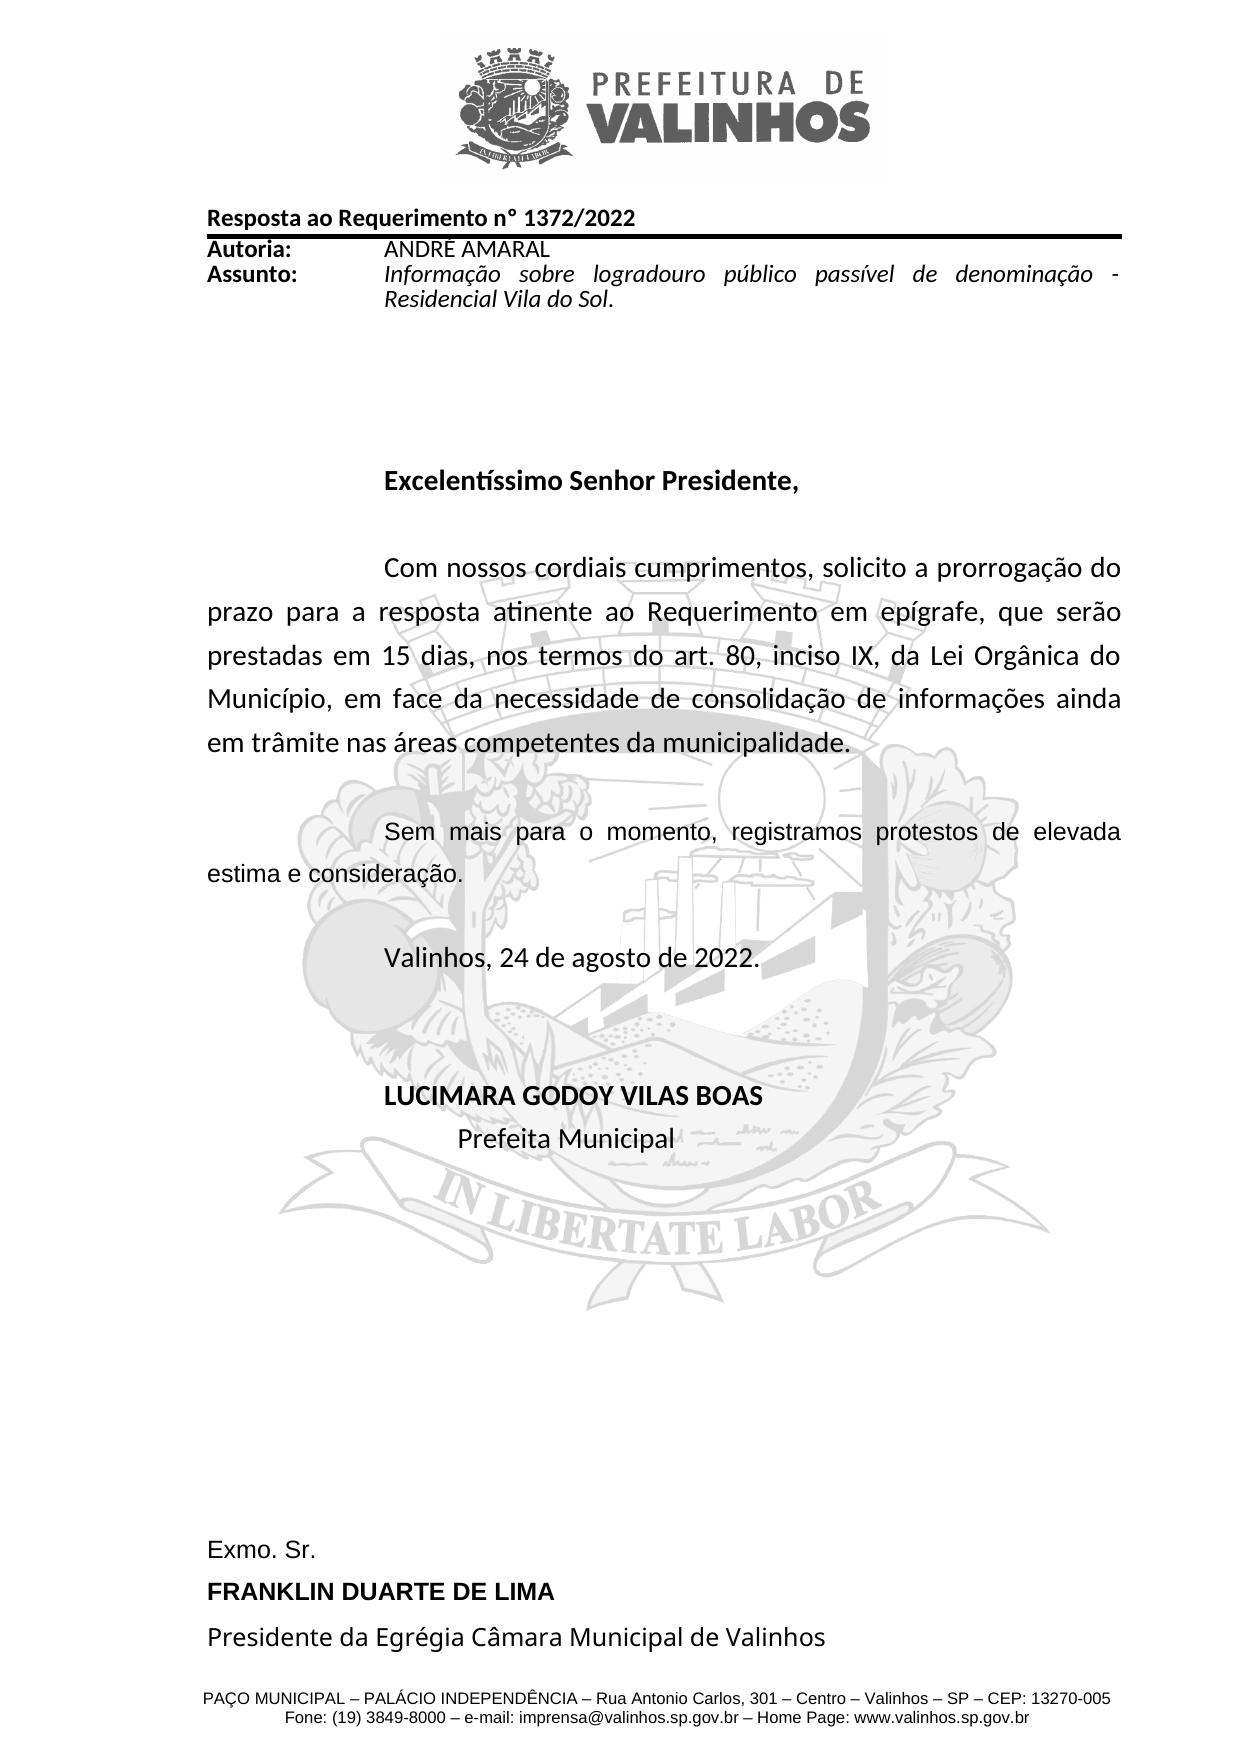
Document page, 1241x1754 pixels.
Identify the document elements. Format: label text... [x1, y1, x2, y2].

text Valinhos, 24 de agosto de 2022. [1094, 946, 1122, 975]
text Valinhos, 24 de agosto de 2022. [207, 946, 235, 975]
picture [438, 29, 891, 185]
text Sem mais para o momento, registramos protestos de elevada estima e consideração. [207, 818, 235, 888]
text Sem mais para o momento, registramos protestos de elevada estima e consideração. [1094, 818, 1122, 888]
text LUCIMARA GODOY VILAS BOAS [1094, 1083, 1122, 1112]
text Excelentíssimo Senhor Presidente, [207, 468, 1122, 497]
text LUCIMARA GODOY VILAS BOAS [207, 1083, 235, 1112]
text Prefeita Municipal [207, 1127, 235, 1156]
picture [235, 518, 1094, 1355]
text Prefeita Municipal [1094, 1127, 1122, 1156]
